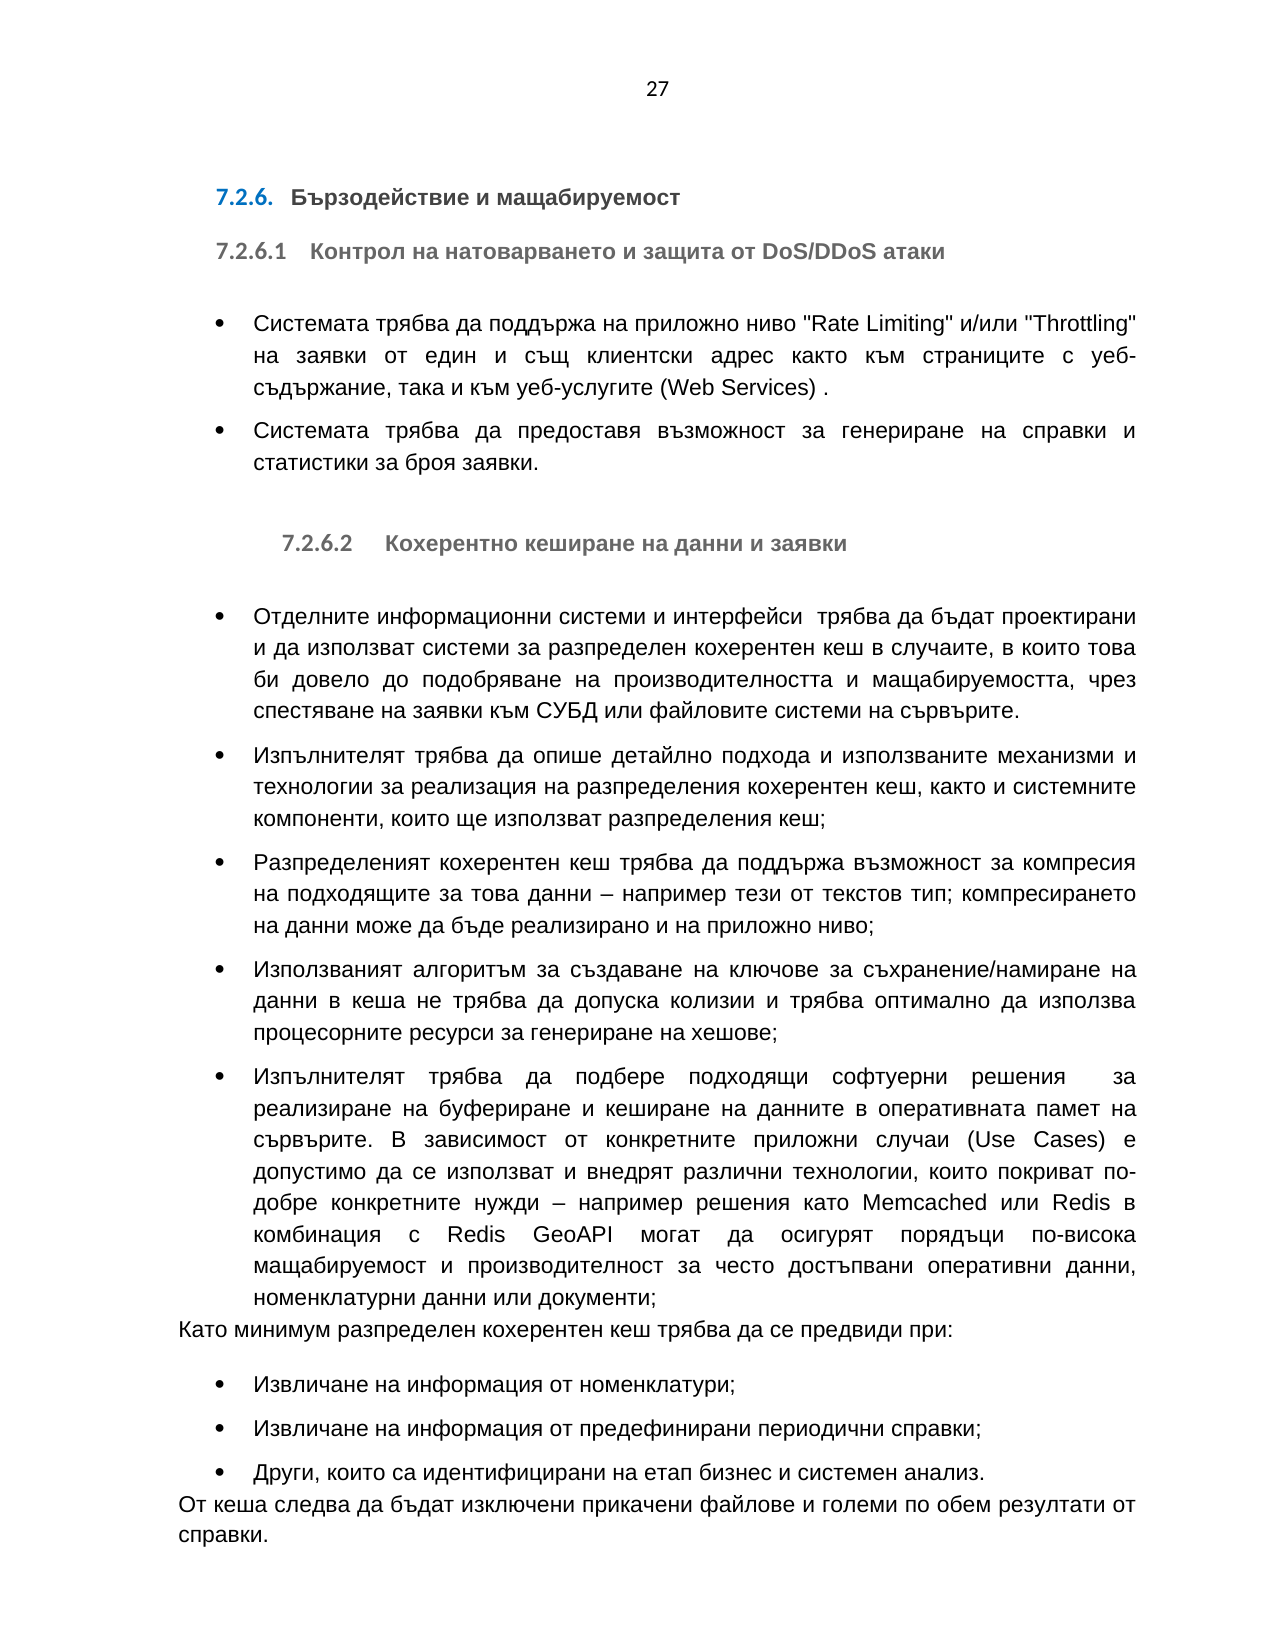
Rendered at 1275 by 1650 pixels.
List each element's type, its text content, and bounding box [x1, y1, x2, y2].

list Системата трябва да предоставя възможност за генериране на справки и статистики за броя заявки. [216, 417, 1137, 475]
list Извличане на информация от номенклатури; [216, 1371, 1137, 1397]
text Като минимум разпределен кохерентен кеш трябва да се предвиди при: [178, 1316, 1137, 1342]
subtitle Кохерентно кеширане на данни и заявки [282, 527, 1137, 558]
list Извличане на информация от предефинирани периодични справки; [216, 1415, 1137, 1441]
list Използваният алгоритъм за създаване на ключове за съхранение/намиране на данни в кеша не трябва да допуска колизии и трябва оптимално да използва процесорните ресурси за генериране на хешове; [216, 956, 1137, 1045]
subtitle Контрол на натоварването и защита от DoS/DDoS атаки [178, 235, 1137, 266]
list Отделните информационни системи и интерфейси трябва да бъдат проектирани и да използват системи за разпределен кохерентен кеш в случаите, в които това би довело до подобряване на производителността и мащабируемостта, чрез спестяване на заявки към СУБД или файловите системи на сървърите. [216, 603, 1137, 724]
list Разпределеният кохерентен кеш трябва да поддържа възможност за компресия на подходящите за това данни – например тези от текстов тип; компресирането на данни може да бъде реализирано и на приложно ниво; [216, 849, 1137, 938]
text От кеша следва да бъдат изключени прикачени файлове и големи по обем резултати от справки. [178, 1491, 1137, 1547]
list Изпълнителят трябва да опише детайлно подхода и използваните механизми и технологии за реализация на разпределения кохерентен кеш, както и системните компоненти, които ще използват разпределения кеш; [216, 742, 1137, 831]
list Изпълнителят трябва да подбере подходящи софтуерни решения за реализиране на буфериране и кеширане на данните в оперативната памет на сървърите. В зависимост от конкретните приложни случаи (Use Cases) е допустимо да се използват и внедрят различни технологии, които покриват по-добре конкретните нужди – например решения като Memcached или Redis в комбинация с Redis GeoAPI могат да осигурят порядъци по-висока мащабируемост и производителност за често достъпвани оперативни данни, номенклатурни данни или документи; [216, 1063, 1137, 1310]
subtitle Бързодействие и мащабируемост [216, 182, 1137, 212]
list Други, които са идентифицирани на етап бизнес и системен анализ. [216, 1459, 1137, 1485]
list Системата трябва да поддържа на приложно ниво "Rate Limiting" и/или "Throttling" на заявки от един и същ клиентски адрес както към страниците с уеб-съдържание, така и към уеб-услугите (Web Services) . [216, 310, 1137, 400]
